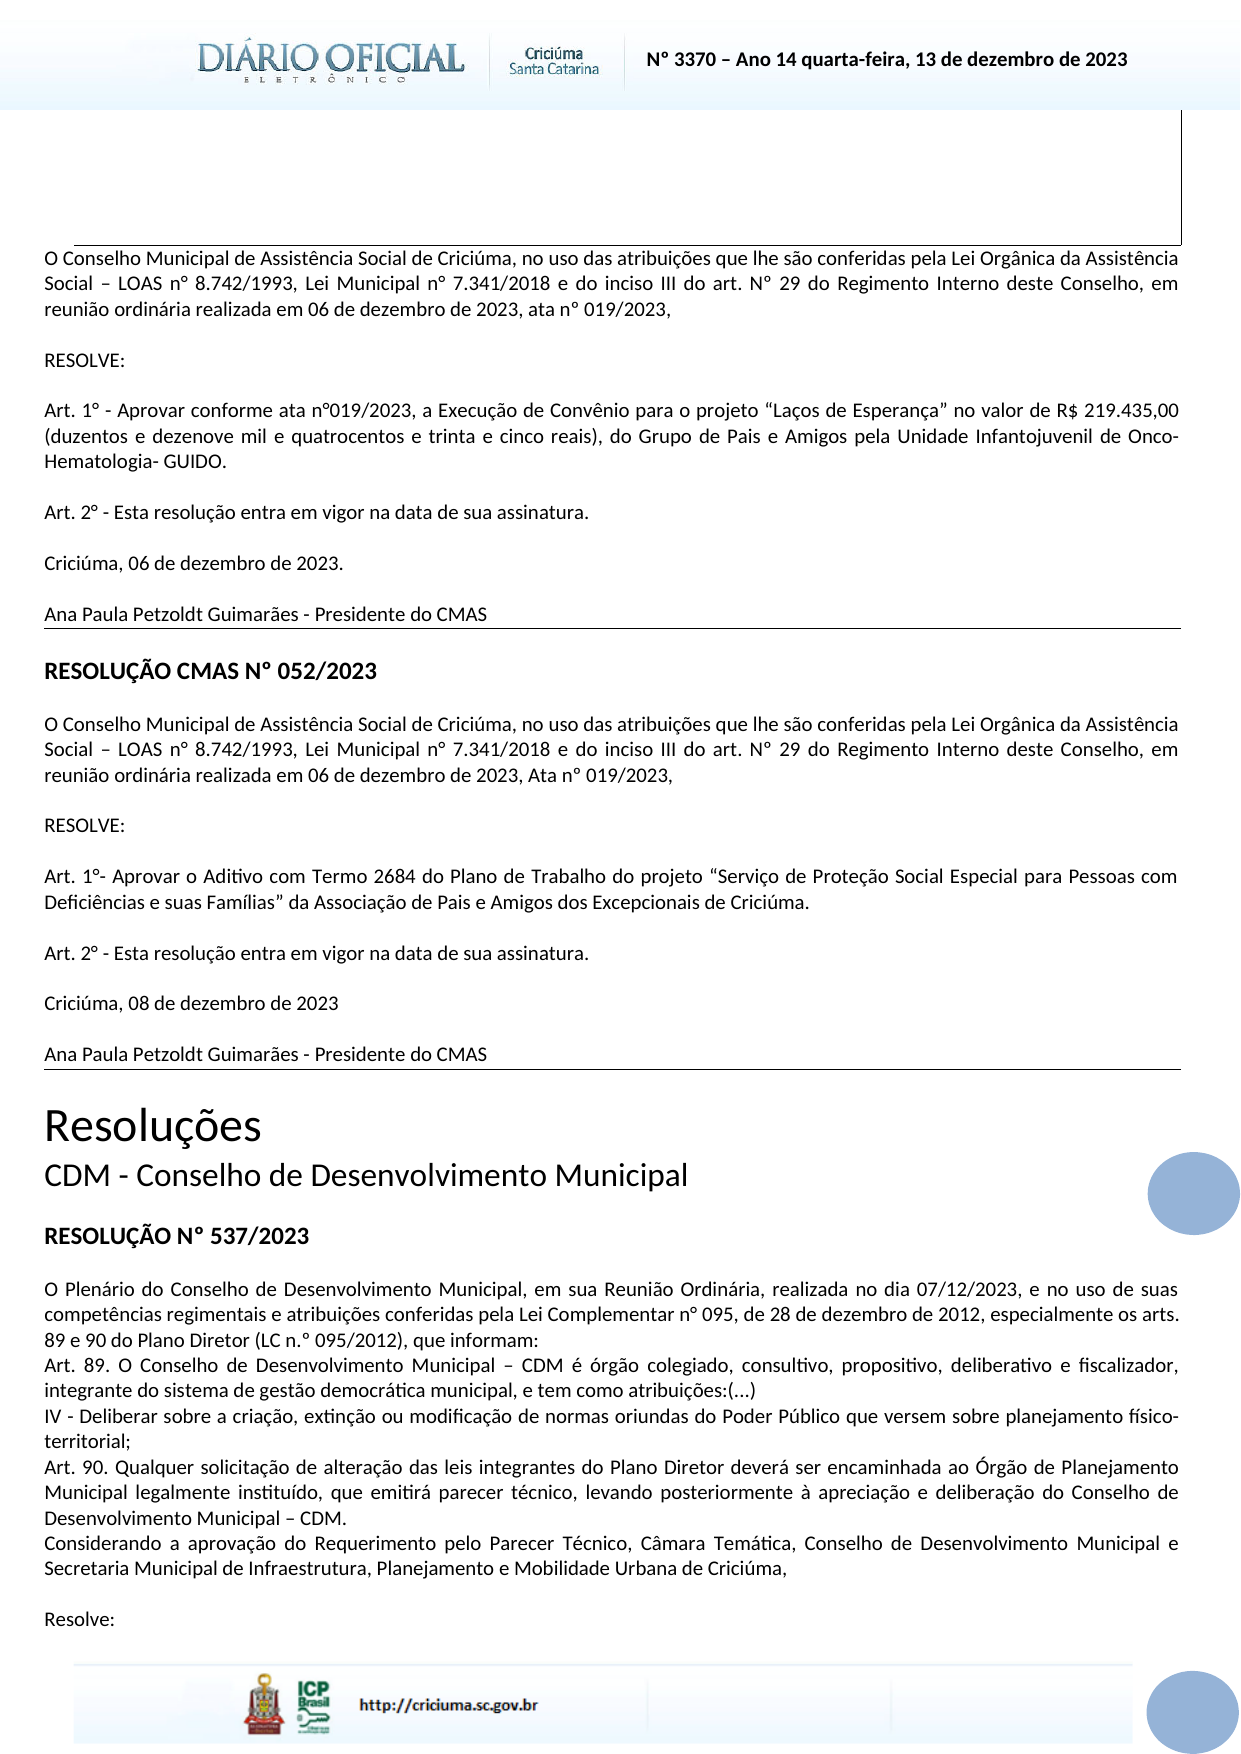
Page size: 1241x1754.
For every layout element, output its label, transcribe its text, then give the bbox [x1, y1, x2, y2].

text Art. 90. Qualquer solicitação de alteração das leis integrantes do Plano Diretor deverá ser encaminhada ao Órgão de Planejamento Municipal legalmente instituído, que emitirá parecer técnico, levando posteriormente à apreciação e deliberação do Conselho de Desenvolvimento Municipal – CDM. [44, 1454, 1181, 1530]
text RESOLUÇÃO CMAS Nº 052/2023 [44, 655, 1181, 686]
text O Conselho Municipal de Assistência Social de Criciúma, no uso das atribuições que lhe são conferidas pela Lei Orgânica da Assistência Social – LOAS n° 8.742/1993, Lei Municipal n° 7.341/2018 e do inciso III do art. Nº 29 do Regimento Interno deste Conselho, em reunião ordinária realizada em 06 de dezembro de 2023, Ata nº 019/2023, [44, 711, 1181, 787]
text Resolve: [44, 1606, 1181, 1632]
text RESOLVE: [44, 813, 1181, 838]
text Considerando a aprovação do Requerimento pelo Parecer Técnico, Câmara Temática, Conselho de Desenvolvimento Municipal e Secretaria Municipal de Infraestrutura, Planejamento e Mobilidade Urbana de Criciúma, [44, 1530, 1181, 1581]
text Ana Paula Petzoldt Guimarães - Presidente do CMAS [44, 1041, 1181, 1069]
text Ana Paula Petzoldt Guimarães - Presidente do CMAS [44, 601, 1181, 628]
text Art. 89. O Conselho de Desenvolvimento Municipal – CDM é órgão colegiado, consultivo, propositivo, deliberativo e fiscalizador, integrante do sistema de gestão democrática municipal, e tem como atribuições:(...) [44, 1352, 1181, 1403]
text CDM - Conselho de Desenvolvimento Municipal [44, 1154, 1176, 1194]
text O Conselho Municipal de Assistência Social de Criciúma, no uso das atribuições que lhe são conferidas pela Lei Orgânica da Assistência Social – LOAS n° 8.742/1993, Lei Municipal n° 7.341/2018 e do inciso III do art. Nº 29 do Regimento Interno deste Conselho, em reunião ordinária realizada em 06 de dezembro de 2023, ata nº 019/2023, [44, 245, 1181, 321]
text IV - Deliberar sobre a criação, extinção ou modificação de normas oriundas do Poder Público que versem sobre planejamento físico-territorial; [44, 1403, 1181, 1454]
text Art. 2° - Esta resolução entra em vigor na data de sua assinatura. [44, 940, 1181, 965]
text Art. 1° - Aprovar conforme ata n°019/2023, a Execução de Convênio para o projeto “Laços de Esperança” no valor de R$ 219.435,00 (duzentos e dezenove mil e quatrocentos e trinta e cinco reais), do Grupo de Pais e Amigos pela Unidade Infantojuvenil de Onco-Hematologia- GUIDO. [44, 398, 1181, 474]
text Art. 2° - Esta resolução entra em vigor na data de sua assinatura. [44, 499, 1181, 525]
text Art. 1°- Aprovar o Aditivo com Termo 2684 do Plano de Trabalho do projeto “Serviço de Proteção Social Especial para Pessoas com Deficiências e suas Famílias” da Associação de Pais e Amigos dos Excepcionais de Criciúma. [44, 863, 1181, 914]
text Resoluções [44, 1095, 1181, 1154]
text RESOLUÇÃO Nº 537/2023 [44, 1220, 1181, 1251]
text Criciúma, 06 de dezembro de 2023. [44, 550, 1181, 576]
text RESOLVE: [44, 347, 1181, 372]
text Criciúma, 08 de dezembro de 2023 [44, 991, 1181, 1016]
text O Plenário do Conselho de Desenvolvimento Municipal, em sua Reunião Ordinária, realizada no dia 07/12/2023, e no uso de suas competências regimentais e atribuições conferidas pela Lei Complementar n° 095, de 28 de dezembro de 2012, especialmente os arts. 89 e 90 do Plano Diretor (LC n.º 095/2012), que informam: [44, 1276, 1181, 1352]
